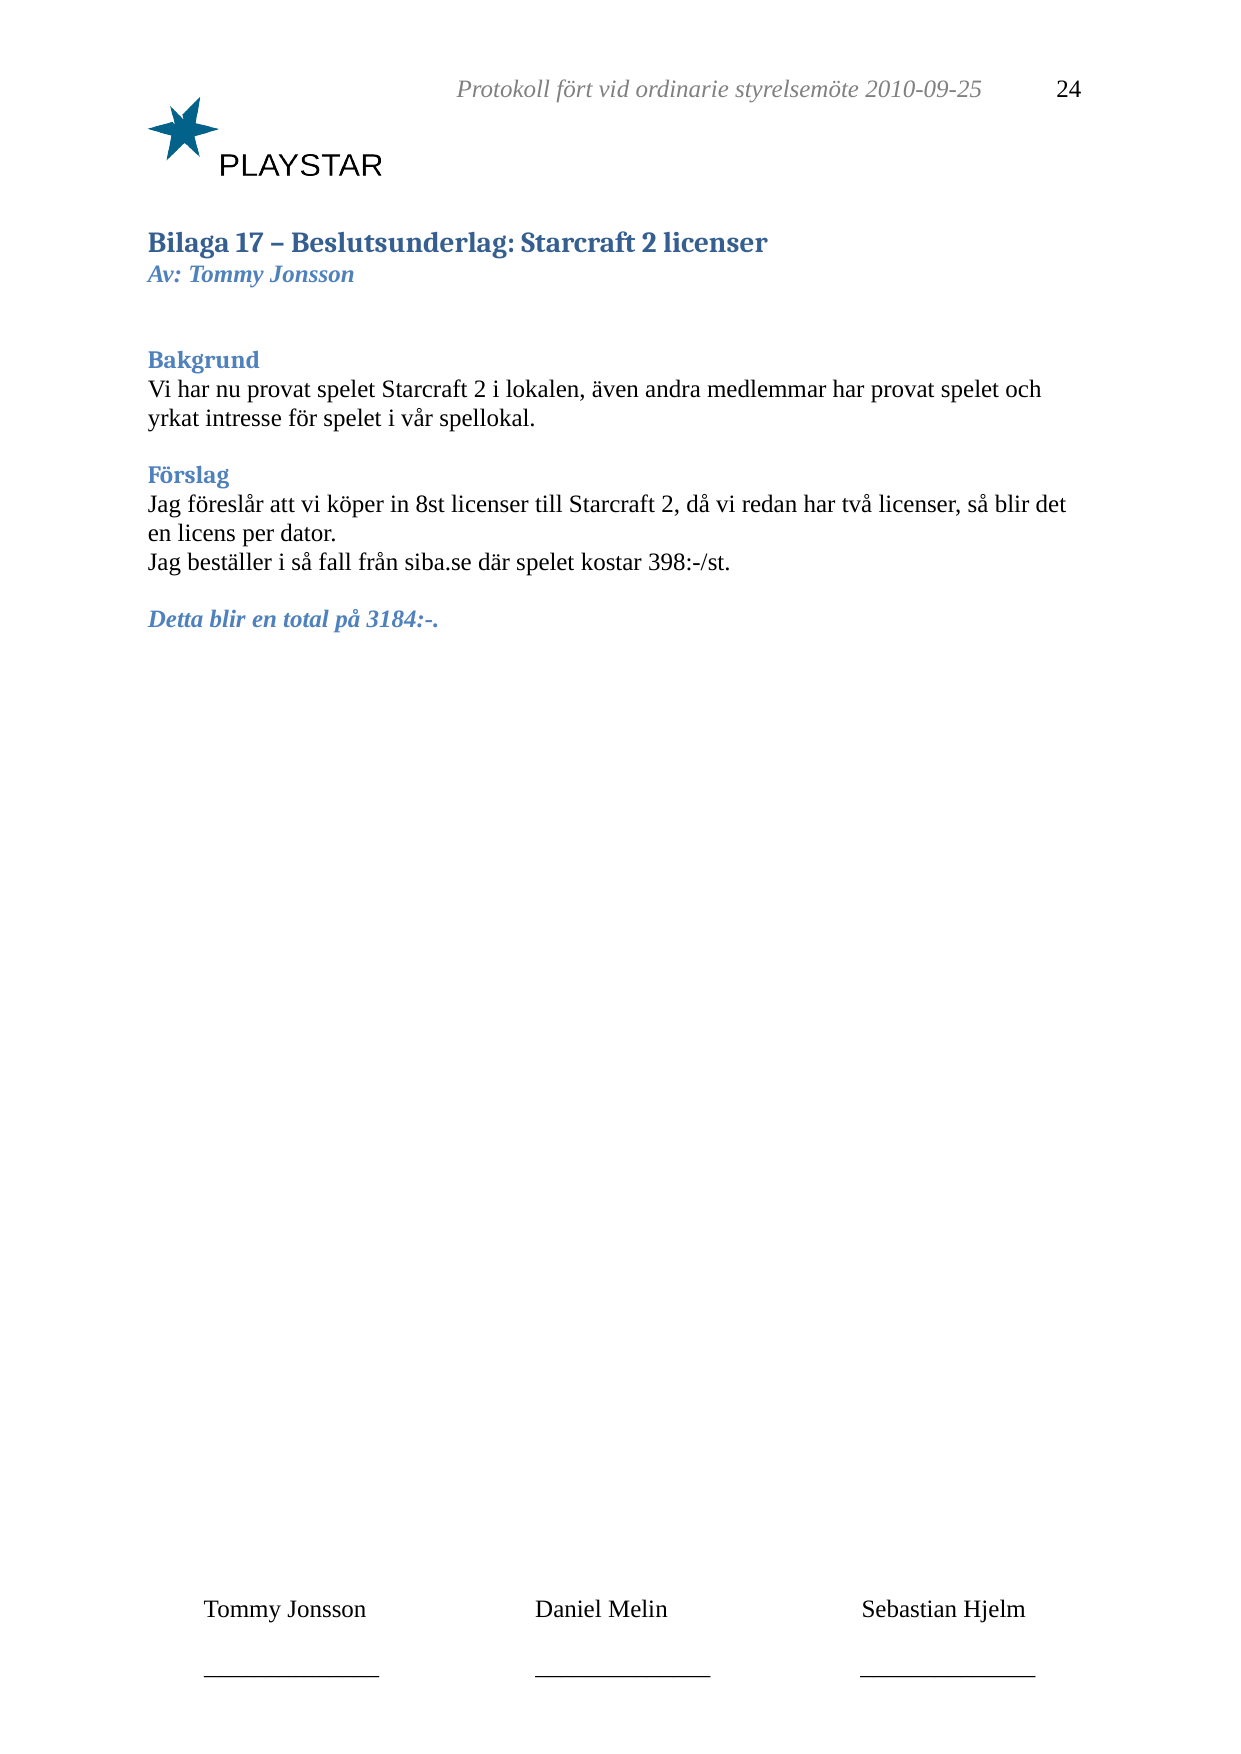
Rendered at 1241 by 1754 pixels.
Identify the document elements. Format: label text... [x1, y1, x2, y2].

subtitle Bilaga 17 – Beslutsunderlag: Starcraft 2 licenser [148, 226, 1092, 259]
text Bakgrund Vi har nu provat spelet Starcraft 2 i lokalen, även andra medlemmar har provat spelet och yrkat intresse för spelet i vår spellokal. Förslag Jag föreslår att vi köper in 8st licenser till Starcraft 2, då vi redan har två licenser, så blir det en licens per dator. Jag beställer i så fall från siba.se där spelet kostar 398:-/st. Detta blir en total på 3184:-. [148, 346, 1092, 633]
text Av: Tommy Jonsson [148, 259, 1092, 288]
